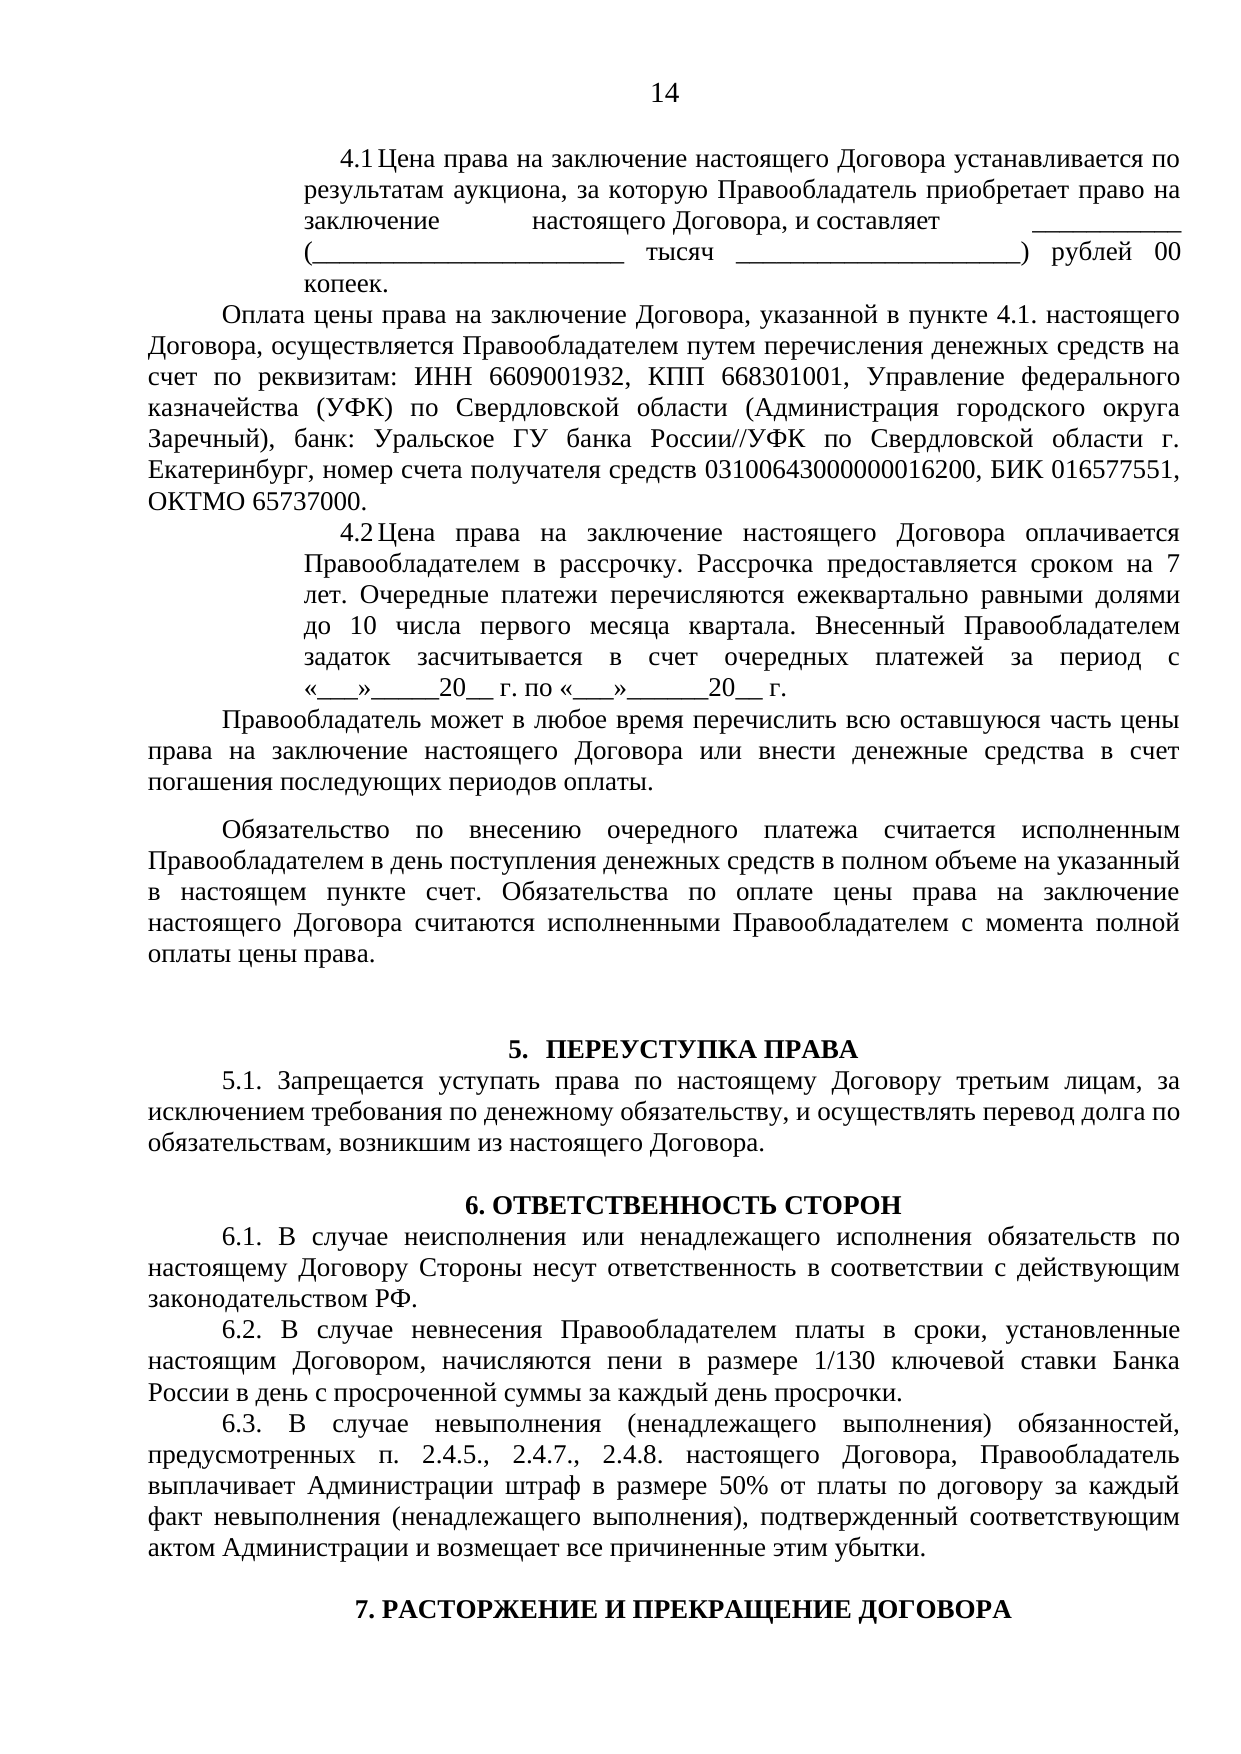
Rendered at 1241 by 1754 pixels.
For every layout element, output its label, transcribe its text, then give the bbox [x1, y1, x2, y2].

text Оплата цены права на заключение Договора, указанной в пункте 4.1. настоящего Договора, осуществляется Правообладателем путем перечисления денежных средств на счет по реквизитам: ИНН 6609001932, КПП 668301001, Управление федерального казначейства (УФК) по Свердловской области (Администрация городского округа Заречный), банк: Уральское ГУ банка России//УФК по Свердловской области г. Екатеринбург, номер счета получателя средств 03100643000000016200, БИК 016577551, ОКТМО 65737000. [148, 298, 1181, 516]
list ПЕРЕУСТУПКА ПРАВА [185, 1033, 1181, 1064]
text 5.1. Запрещается уступать права по настоящему Договору третьим лицам, за исключением требования по денежному обязательству, и осуществлять перевод долга по обязательствам, возникшим из настоящего Договора. [148, 1064, 1181, 1158]
list Цена права на заключение настоящего Договора оплачивается Правообладателем в рассрочку. Рассрочка предоставляется сроком на 7 лет. Очередные платежи перечисляются ежеквартально равными долями до 10 числа первого месяца квартала. Внесенный Правообладателем задаток засчитывается в счет очередных платежей за период с «___»_____20__ г. по «___»______20__ г. [266, 516, 1181, 703]
text 7. РАСТОРЖЕНИЕ И ПРЕКРАЩЕНИЕ ДОГОВОРА [185, 1594, 1181, 1625]
text 6.2. В случае невнесения Правообладателем платы в сроки, установленные настоящим Договором, начисляются пени в размере 1/130 ключевой ставки Банка России в день с просроченной суммы за каждый день просрочки. [148, 1313, 1181, 1407]
text 6. ОТВЕТСТВЕННОСТЬ СТОРОН [185, 1189, 1181, 1220]
list Цена права на заключение настоящего Договора устанавливается по результатам аукциона, за которую Правообладатель приобретает право на заключение настоящего Договора, и составляет ___________ (_______________________ тысяч _____________________) рублей 00 копеек. [266, 142, 1181, 298]
text 6.1. В случае неисполнения или ненадлежащего исполнения обязательств по настоящему Договору Стороны несут ответственность в соответствии с действующим законодательством РФ. [148, 1220, 1181, 1313]
text Правообладатель может в любое время перечислить всю оставшуюся часть цены права на заключение настоящего Договора или внести денежные средства в счет погашения последующих периодов оплаты. [148, 703, 1181, 796]
text Обязательство по внесению очередного платежа считается исполненным Правообладателем в день поступления денежных средств в полном объеме на указанный в настоящем пункте счет. Обязательства по оплате цены права на заключение настоящего Договора считаются исполненными Правообладателем с момента полной оплаты цены права. [148, 813, 1181, 968]
text 6.3. В случае невыполнения (ненадлежащего выполнения) обязанностей, предусмотренных п. 2.4.5., 2.4.7., 2.4.8. настоящего Договора, Правообладатель выплачивает Администрации штраф в размере 50% от платы по договору за каждый факт невыполнения (ненадлежащего выполнения), подтвержденный соответствующим актом Администрации и возмещает все причиненные этим убытки. [148, 1407, 1181, 1562]
